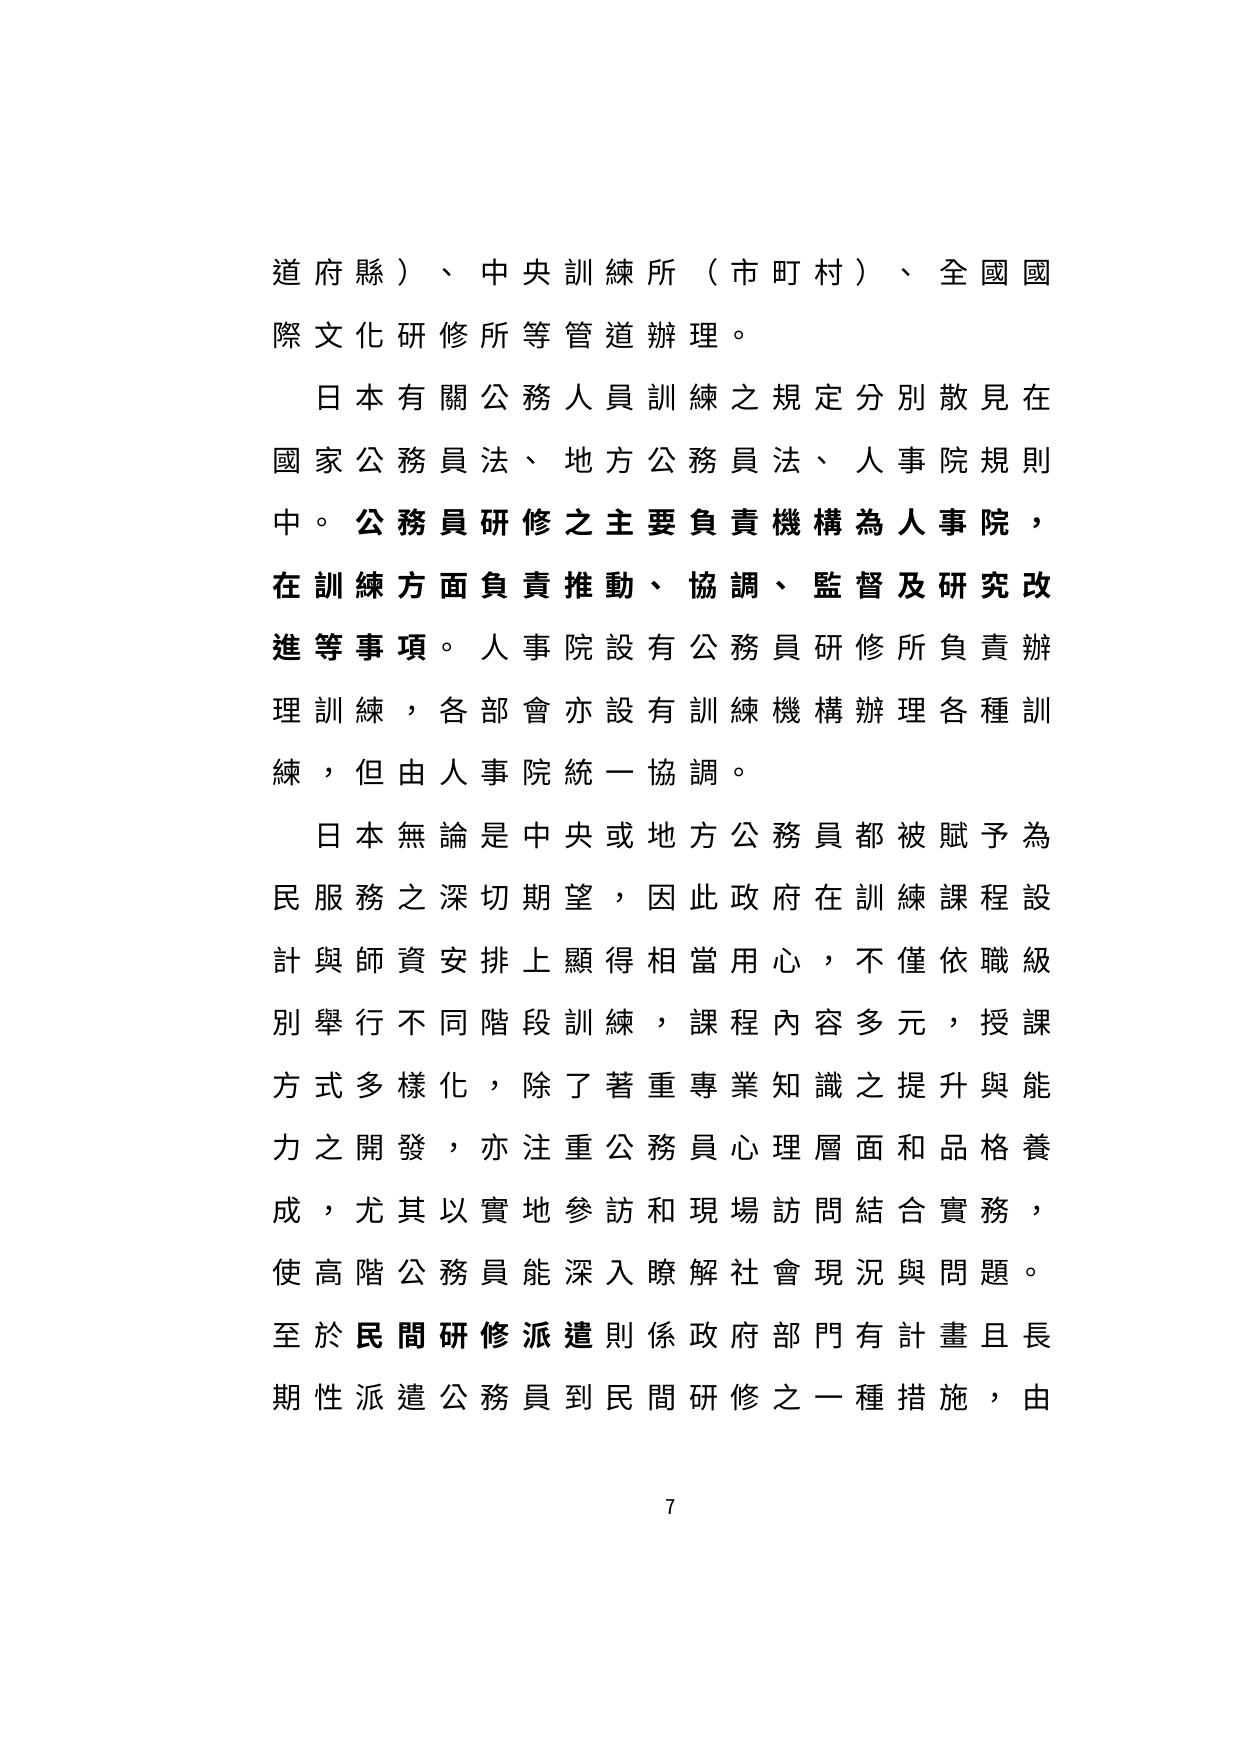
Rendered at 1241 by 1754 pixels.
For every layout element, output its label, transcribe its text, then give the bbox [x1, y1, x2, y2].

text 日本無論是中央或地方公務員都被賦予為民服務之深切期望，因此政府在訓練課程設計與師資安排上顯得相當用心，不僅依職級別舉行不同階段訓練，課程內容多元，授課方式多樣化，除了著重專業知識之提升與能力之開發，亦注重公務員心理層面和品格養成，尤其以實地參訪和現場訪問結合實務，使高階公務員能深入瞭解社會現況與問題。至於民間研修派遣則係政府部門有計畫且長期性派遣公務員到民間研修之一種措施，由 [242, 792, 1058, 1417]
text 日本有關公務人員訓練之規定分別散見在國家公務員法、地方公務員法、人事院規則中。公務員研修之主要負責機構為人事院，在訓練方面負責推動、協調、監督及研究改進等事項。人事院設有公務員研修所負責辦理訓練，各部會亦設有訓練機構辦理各種訓練，但由人事院統一協調。 [242, 354, 1058, 792]
text 道府縣）、中央訓練所（市町村）、全國國際文化研修所等管道辦理。 [242, 229, 1058, 354]
